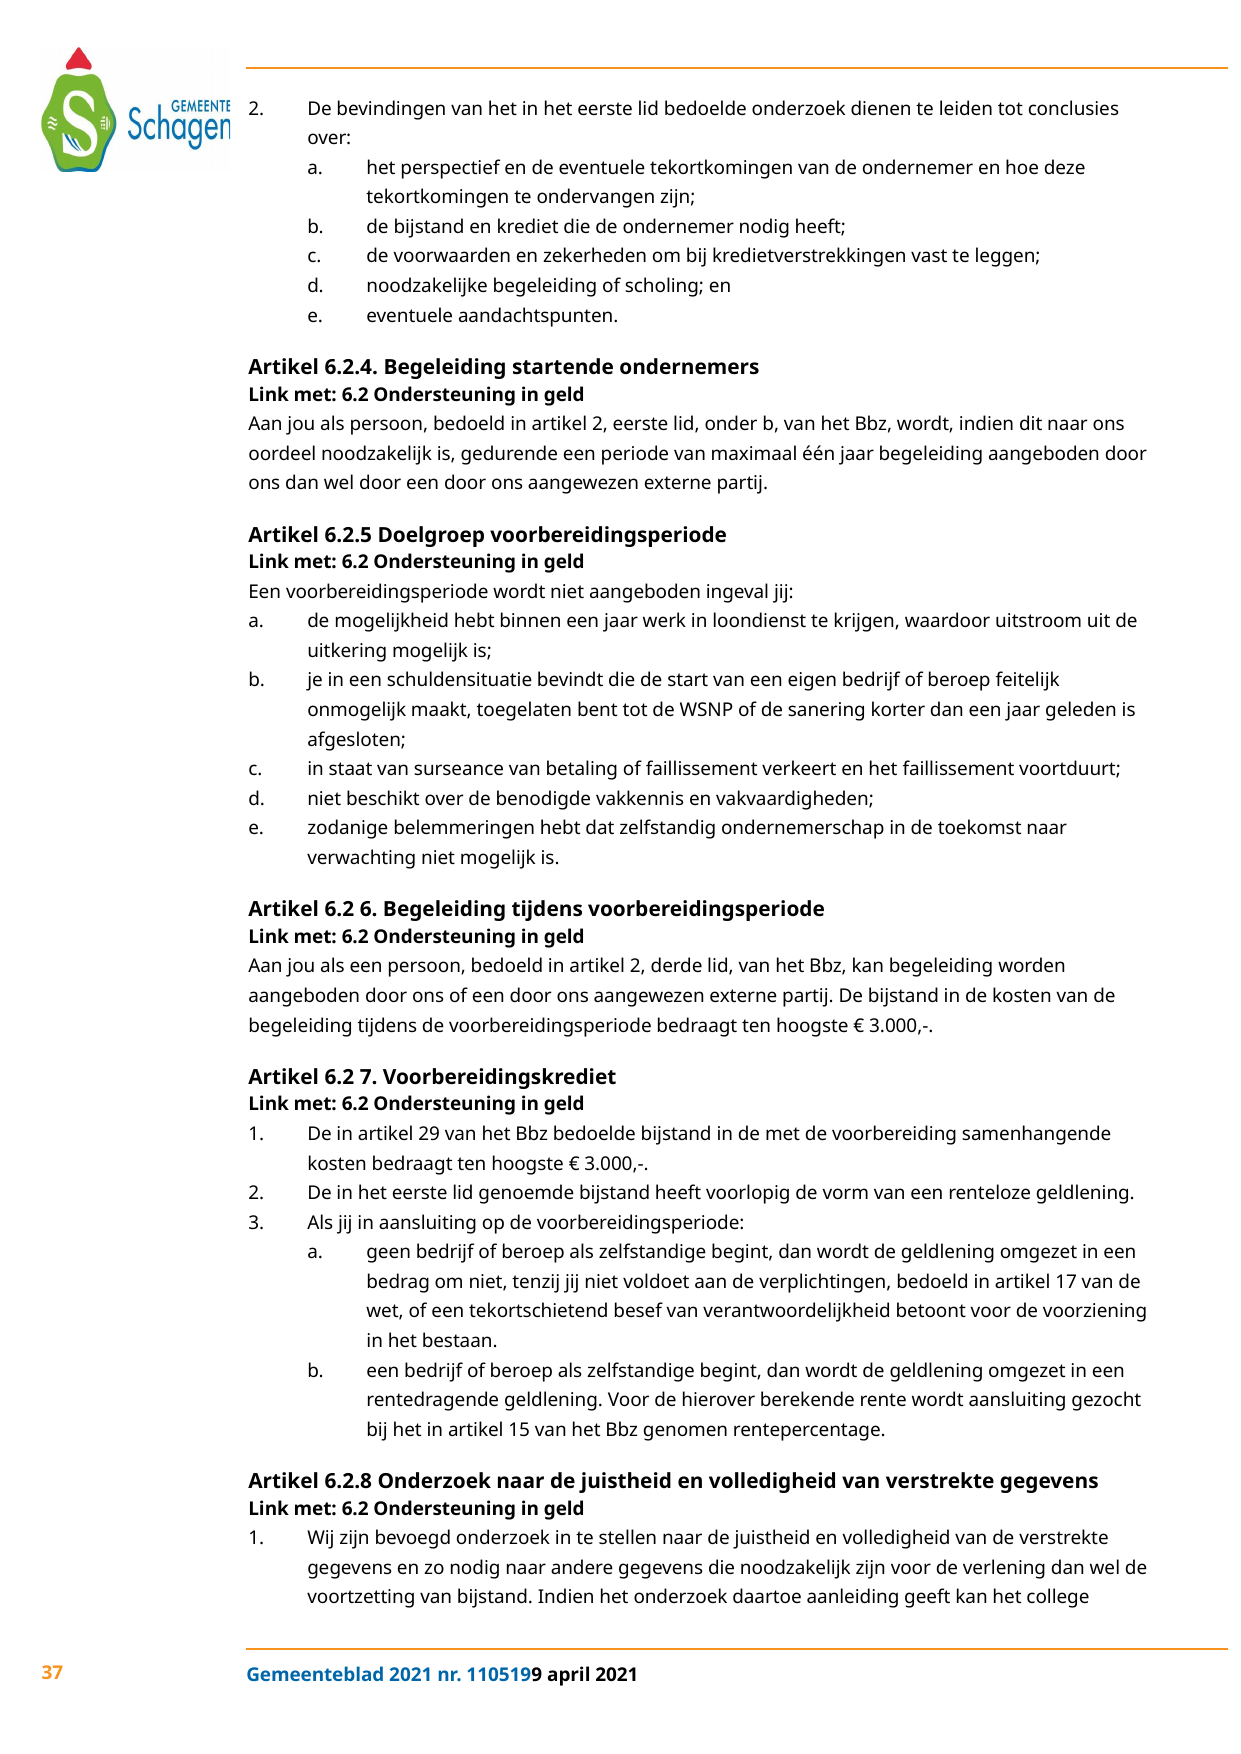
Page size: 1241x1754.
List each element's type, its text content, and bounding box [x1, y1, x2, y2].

list geen bedrijf of beroep als zelfstandige begint, dan wordt de geldlening omgezet in een bedrag om niet, tenzij jij niet voldoet aan de verplichtingen, bedoeld in artikel 17 van de wet, of een tekortschietend besef van verantwoordelijkheid betoont voor de voorziening in het bestaan. [307, 1238, 1152, 1353]
text Artikel 6.2.5 Doelgroep voorbereidingsperiode [248, 520, 1152, 548]
text Aan jou als persoon, bedoeld in artikel 2, eerste lid, onder b, van het Bbz, wordt, indien dit naar ons oordeel noodzakelijk is, gedurende een periode van maximaal één jaar begeleiding aangeboden door ons dan wel door een door ons aangewezen externe partij. [248, 410, 1152, 495]
text Link met: 6.2 Ondersteuning in geld [248, 381, 1152, 406]
list een bedrijf of beroep als zelfstandige begint, dan wordt de geldlening omgezet in een rentedragende geldlening. Voor de hierover berekende rente wordt aansluiting gezocht bij het in artikel 15 van het Bbz genomen rentepercentage. [307, 1357, 1152, 1442]
list in staat van surseance van betaling of faillissement verkeert en het faillissement voortduurt; [248, 755, 1152, 781]
list de bijstand en krediet die de ondernemer nodig heeft; [307, 213, 1152, 239]
list je in een schuldensituatie bevindt die de start van een eigen bedrijf of beroep feitelijk onmogelijk maakt, toegelaten bent tot de WSNP of de sanering korter dan een jaar geleden is afgesloten; [248, 667, 1152, 752]
list zodanige belemmeringen hebt dat zelfstandig ondernemerschap in de toekomst naar verwachting niet mogelijk is. [248, 814, 1152, 870]
text Link met: 6.2 Ondersteuning in geld [248, 548, 1152, 574]
list de voorwaarden en zekerheden om bij kredietverstrekkingen vast te leggen; [307, 243, 1152, 268]
text Een voorbereidingsperiode wordt niet aangeboden ingeval jij: [248, 578, 1152, 604]
picture [41, 47, 231, 172]
list niet beschikt over de benodigde vakkennis en vakvaardigheden; [248, 785, 1152, 811]
text Artikel 6.2.8 Onderzoek naar de juistheid en volledigheid van verstrekte gegevens [248, 1466, 1152, 1495]
list Wij zijn bevoegd onderzoek in te stellen naar de juistheid en volledigheid van de verstrekte gegevens en zo nodig naar andere gegevens die noodzakelijk zijn voor de verlening dan wel de voortzetting van bijstand. Indien het onderzoek daartoe aanleiding geeft kan het college [248, 1524, 1152, 1609]
text Link met: 6.2 Ondersteuning in geld [248, 923, 1152, 949]
list eventuele aandachtspunten. [307, 302, 1152, 328]
list de mogelijkheid hebt binnen een jaar werk in loondienst te krijgen, waardoor uitstroom uit de uitkering mogelijk is; [248, 607, 1152, 663]
list het perspectief en de eventuele tekortkomingen van de ondernemer en hoe deze tekortkomingen te ondervangen zijn; [307, 154, 1152, 209]
text Aan jou als een persoon, bedoeld in artikel 2, derde lid, van het Bbz, kan begeleiding worden aangeboden door ons of een door ons aangewezen externe partij. De bijstand in de kosten van de begeleiding tijdens de voorbereidingsperiode bedraagt ten hoogste € 3.000,-. [248, 953, 1152, 1037]
list noodzakelijke begeleiding of scholing; en [307, 272, 1152, 298]
text Artikel 6.2.4. Begeleiding startende ondernemers [248, 352, 1152, 381]
list De bevindingen van het in het eerste lid bedoelde onderzoek dienen te leiden tot conclusies over: [248, 95, 1152, 150]
list Als jij in aansluiting op de voorbereidingsperiode: [248, 1209, 1152, 1235]
text Artikel 6.2 7. Voorbereidingskrediet [248, 1062, 1152, 1091]
text Link met: 6.2 Ondersteuning in geld [248, 1495, 1152, 1521]
text Link met: 6.2 Ondersteuning in geld [248, 1091, 1152, 1116]
list De in het eerste lid genoemde bijstand heeft voorlopig de vorm van een renteloze geldlening. [248, 1179, 1152, 1205]
text Artikel 6.2 6. Begeleiding tijdens voorbereidingsperiode [248, 894, 1152, 923]
list De in artikel 29 van het Bbz bedoelde bijstand in de met de voorbereiding samenhangende kosten bedraagt ten hoogste € 3.000,-. [248, 1120, 1152, 1176]
